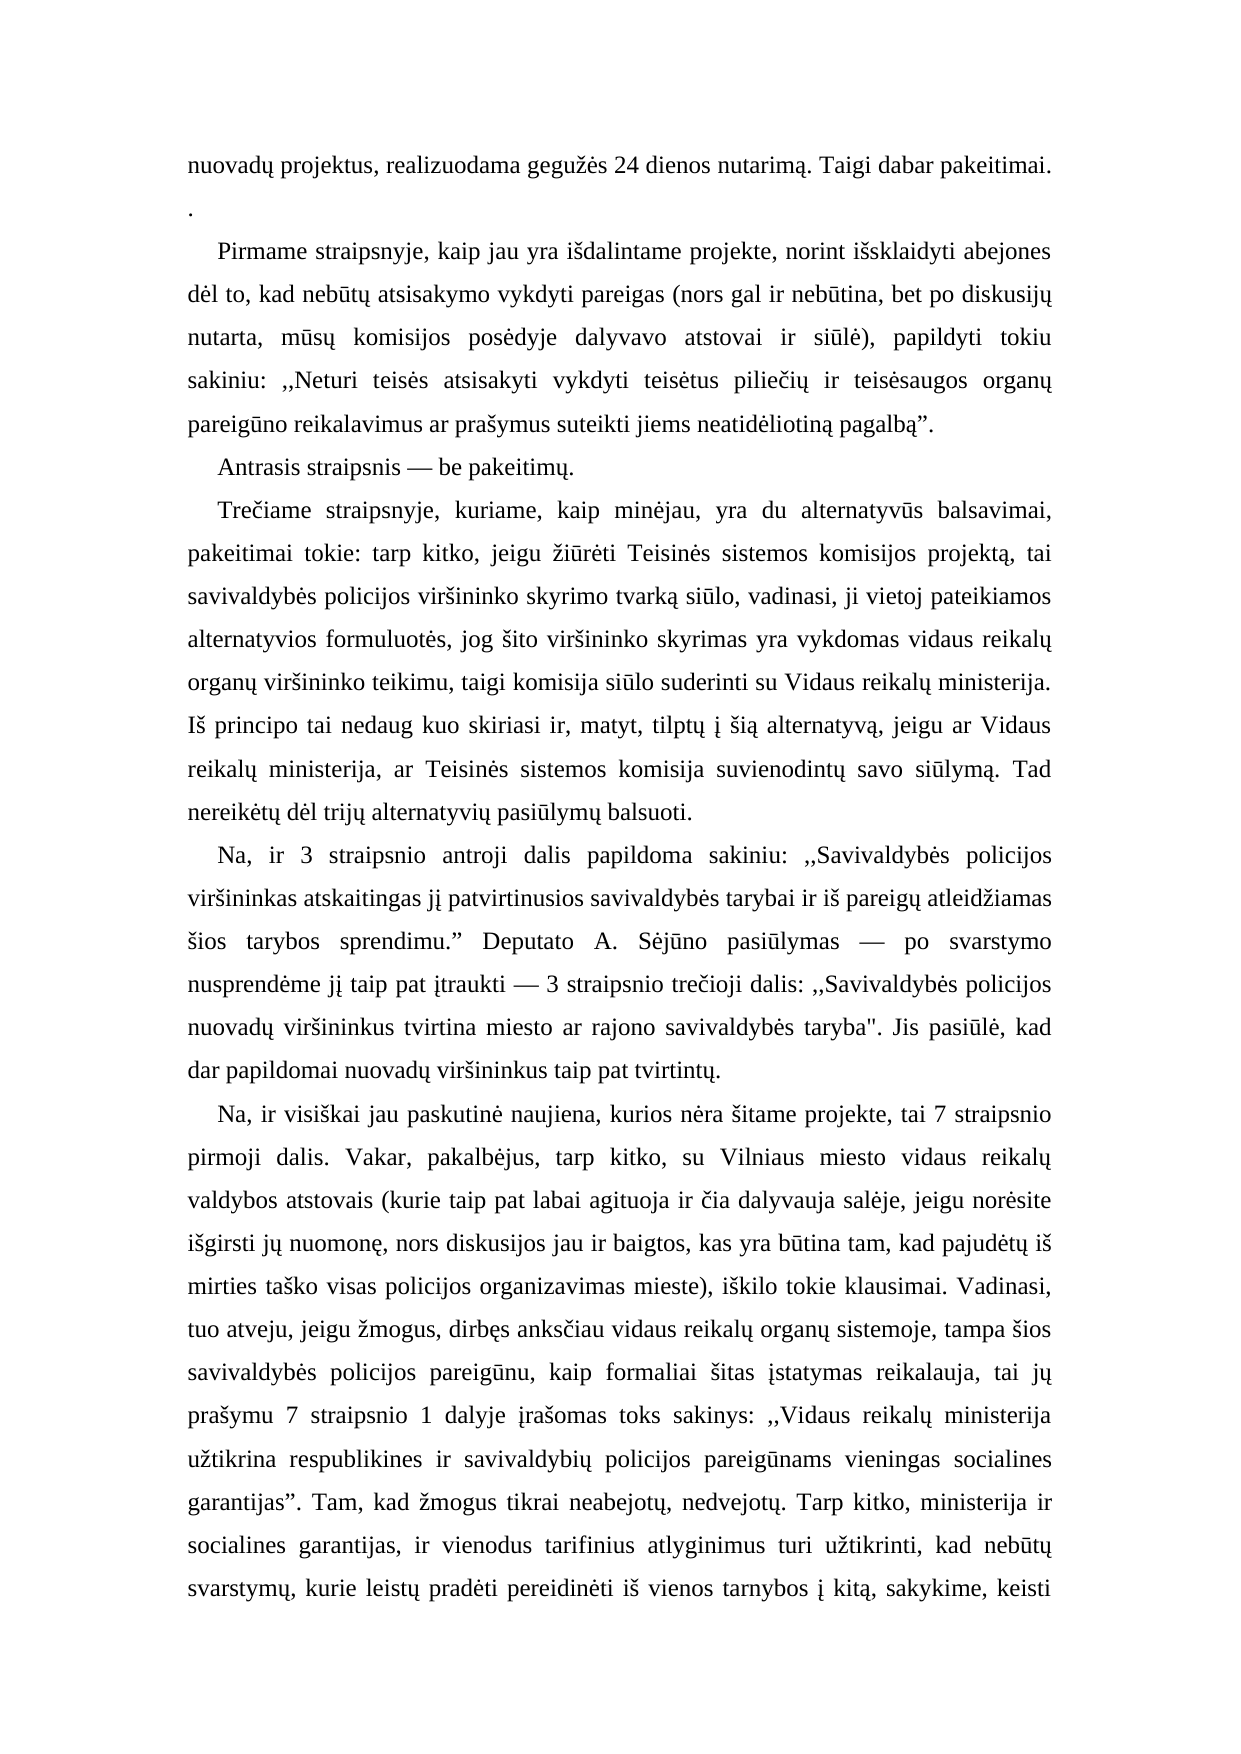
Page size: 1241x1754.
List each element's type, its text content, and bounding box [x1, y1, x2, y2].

text nuovadų projektus, realizuodama gegužės 24 dienos nutarimą. Taigi dabar pakeitimai. . [187, 150, 1053, 222]
text Trečiame straipsnyje, kuriame, kaip minėjau, yra du alternatyvūs balsavimai, pakeitimai tokie: tarp kitko, jeigu žiūrėti Teisinės sistemos komisijos projektą, tai savivaldybės policijos viršininko skyrimo tvarką siūlo, vadinasi, ji vietoj pateikiamos alternatyvios formuluotės, jog šito viršininko skyrimas yra vykdomas vidaus reikalų organų viršininko teikimu, taigi komisija siūlo suderinti su Vidaus reikalų ministerija. Iš principo tai nedaug kuo skiriasi ir, matyt, tilptų į šią alternatyvą, jeigu ar Vidaus reikalų ministerija, ar Teisinės sistemos komisija suvienodintų savo siūlymą. Tad nereikėtų dėl trijų alternatyvių pasiūlymų balsuoti. [187, 495, 1053, 826]
text Pirmame straipsnyje, kaip jau yra išdalintame projekte, norint išsklaidyti abejones dėl to, kad nebūtų atsisakymo vykdyti pareigas (nors gal ir nebūtina, bet po diskusijų nutarta, mūsų komisijos posėdyje dalyvavo atstovai ir siūlė), papildyti tokiu sakiniu: ,,Neturi teisės atsisakyti vykdyti teisėtus piliečių ir teisėsaugos organų pareigūno reikalavimus ar prašymus suteikti jiems neatidėliotiną pagalbą”. [187, 236, 1053, 437]
text Antrasis straipsnis — be pakeitimų. [187, 452, 1053, 481]
text Na, ir 3 straipsnio antroji dalis papildoma sakiniu: ,,Savivaldybės policijos viršininkas atskaitingas jį patvirtinusios savivaldybės tarybai ir iš pareigų atleidžiamas šios tarybos sprendimu.” Deputato A. Sėjūno pasiūlymas — po svarstymo nusprendėme jį taip pat įtraukti — 3 straipsnio trečioji dalis: ,,Savivaldybės policijos nuovadų viršininkus tvirtina miesto ar rajono savivaldybės taryba". Jis pasiūlė, kad dar papildomai nuovadų viršininkus taip pat tvirtintų. [187, 840, 1053, 1084]
text Na, ir visiškai jau paskutinė naujiena, kurios nėra šitame projekte, tai 7 straipsnio pirmoji dalis. Vakar, pakalbėjus, tarp kitko, su Vilniaus miesto vidaus reikalų valdybos atstovais (kurie taip pat labai agituoja ir čia dalyvauja salėje, jeigu norėsite išgirsti jų nuomonę, nors diskusijos jau ir baigtos, kas yra būtina tam, kad pajudėtų iš mirties taško visas policijos organizavimas mieste), iškilo tokie klausimai. Vadinasi, tuo atveju, jeigu žmogus, dirbęs anksčiau vidaus reikalų organų sistemoje, tampa šios savivaldybės policijos pareigūnu, kaip formaliai šitas įstatymas reikalauja, tai jų prašymu 7 straipsnio 1 dalyje įrašomas toks sakinys: ,,Vidaus reikalų ministerija užtikrina respublikines ir savivaldybių policijos pareigūnams vieningas socialines garantijas”. Tam, kad žmogus tikrai neabejotų, nedvejotų. Tarp kitko, ministerija ir socialines garantijas, ir vienodus tarifinius atlyginimus turi užtikrinti, kad nebūtų svarstymų, kurie leistų pradėti pereidinėti iš vienos tarnybos į kitą, sakykime, keisti [187, 1099, 1053, 1602]
